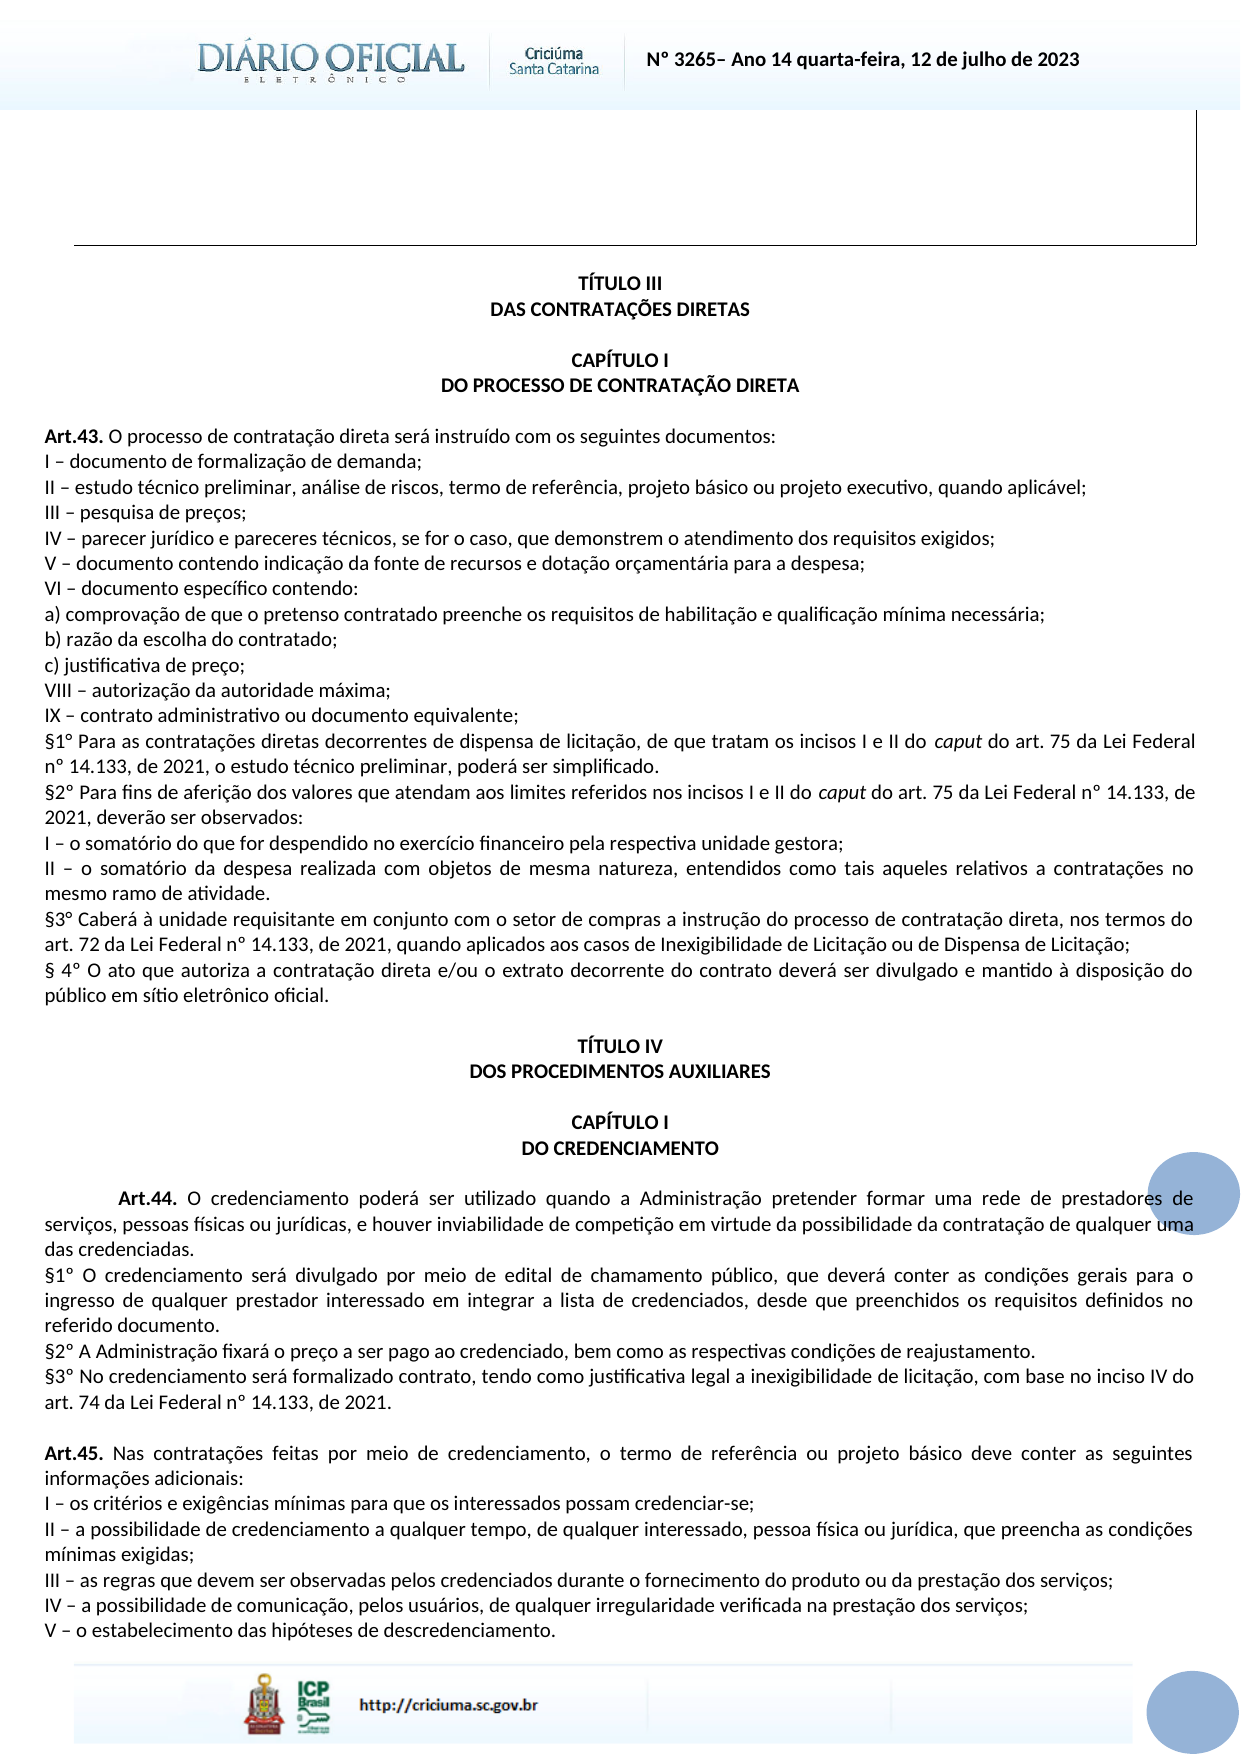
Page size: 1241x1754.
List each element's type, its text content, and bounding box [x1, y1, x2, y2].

text §3º No credenciamento será formalizado contrato, tendo como justificativa legal a inexigibilidade de licitação, com base no inciso IV do art. 74 da Lei Federal nº 14.133, de 2021. [44, 1363, 1196, 1414]
text IV – a possibilidade de comunicação, pelos usuários, de qualquer irregularidade verificada na prestação dos serviços; [44, 1592, 1196, 1618]
text CAPÍTULO I [44, 1109, 1196, 1135]
text §1° Para as contratações diretas decorrentes de dispensa de licitação, de que tratam os incisos I e II do caput do art. 75 da Lei Federal nº 14.133, de 2021, o estudo técnico preliminar, poderá ser simplificado. [44, 728, 1196, 779]
text §3° Caberá à unidade requisitante em conjunto com o setor de compras a instrução do processo de contratação direta, nos termos do art. 72 da Lei Federal nº 14.133, de 2021, quando aplicados aos casos de Inexigibilidade de Licitação ou de Dispensa de Licitação; [44, 906, 1196, 957]
text Art.44. O credenciamento poderá ser utilizado quando a Administração pretender formar uma rede de prestadores de serviços, pessoas físicas ou jurídicas, e houver inviabilidade de competição em virtude da possibilidade da contratação de qualquer uma das credenciadas. [44, 1186, 1196, 1262]
text c) justificativa de preço; [44, 652, 1196, 677]
text TÍTULO III [44, 271, 1196, 296]
text V – o estabelecimento das hipóteses de descredenciamento. [44, 1618, 1196, 1643]
text II – estudo técnico preliminar, análise de riscos, termo de referência, projeto básico ou projeto executivo, quando aplicável; [44, 474, 1196, 499]
text DO PROCESSO DE CONTRATAÇÃO DIRETA [44, 372, 1196, 398]
text a) comprovação de que o pretenso contratado preenche os requisitos de habilitação e qualificação mínima necessária; [44, 601, 1196, 626]
text V – documento contendo indicação da fonte de recursos e dotação orçamentária para a despesa; [44, 550, 1196, 576]
text Art.43. O processo de contratação direta será instruído com os seguintes documentos: [44, 423, 1196, 448]
text Art.45. Nas contratações feitas por meio de credenciamento, o termo de referência ou projeto básico deve conter as seguintes informações adicionais: [44, 1440, 1196, 1491]
text b) razão da escolha do contratado; [44, 626, 1196, 652]
text IX – contrato administrativo ou documento equivalente; [44, 703, 1196, 728]
text I – o somatório do que for despendido no exercício financeiro pela respectiva unidade gestora; [44, 830, 1196, 855]
text I – os critérios e exigências mínimas para que os interessados possam credenciar-se; [44, 1491, 1196, 1516]
text §2º A Administração fixará o preço a ser pago ao credenciado, bem como as respectivas condições de reajustamento. [44, 1338, 1196, 1363]
text DO CREDENCIAMENTO [44, 1135, 1196, 1160]
text VI – documento específico contendo: [44, 576, 1196, 601]
text IV – parecer jurídico e pareceres técnicos, se for o caso, que demonstrem o atendimento dos requisitos exigidos; [44, 525, 1196, 550]
text CAPÍTULO I [44, 347, 1196, 372]
text DOS PROCEDIMENTOS AUXILIARES [44, 1058, 1196, 1084]
text VIII – autorização da autoridade máxima; [44, 677, 1196, 703]
text DAS CONTRATAÇÕES DIRETAS [44, 296, 1196, 321]
text § 4º O ato que autoriza a contratação direta e/ou o extrato decorrente do contrato deverá ser divulgado e mantido à disposição do público em sítio eletrônico oficial. [44, 957, 1196, 1008]
text II – a possibilidade de credenciamento a qualquer tempo, de qualquer interessado, pessoa física ou jurídica, que preencha as condições mínimas exigidas; [44, 1516, 1196, 1567]
text III – pesquisa de preços; [44, 499, 1196, 525]
text II – o somatório da despesa realizada com objetos de mesma natureza, entendidos como tais aqueles relativos a contratações no mesmo ramo de atividade. [44, 855, 1196, 906]
text I – documento de formalização de demanda; [44, 448, 1196, 474]
text §1º O credenciamento será divulgado por meio de edital de chamamento público, que deverá conter as condições gerais para o ingresso de qualquer prestador interessado em integrar a lista de credenciados, desde que preenchidos os requisitos definidos no referido documento. [44, 1262, 1196, 1338]
text §2º Para fins de aferição dos valores que atendam aos limites referidos nos incisos I e II do caput do art. 75 da Lei Federal nº 14.133, de 2021, deverão ser observados: [44, 779, 1196, 830]
text III – as regras que devem ser observadas pelos credenciados durante o fornecimento do produto ou da prestação dos serviços; [44, 1567, 1196, 1592]
text TÍTULO IV [44, 1033, 1196, 1058]
